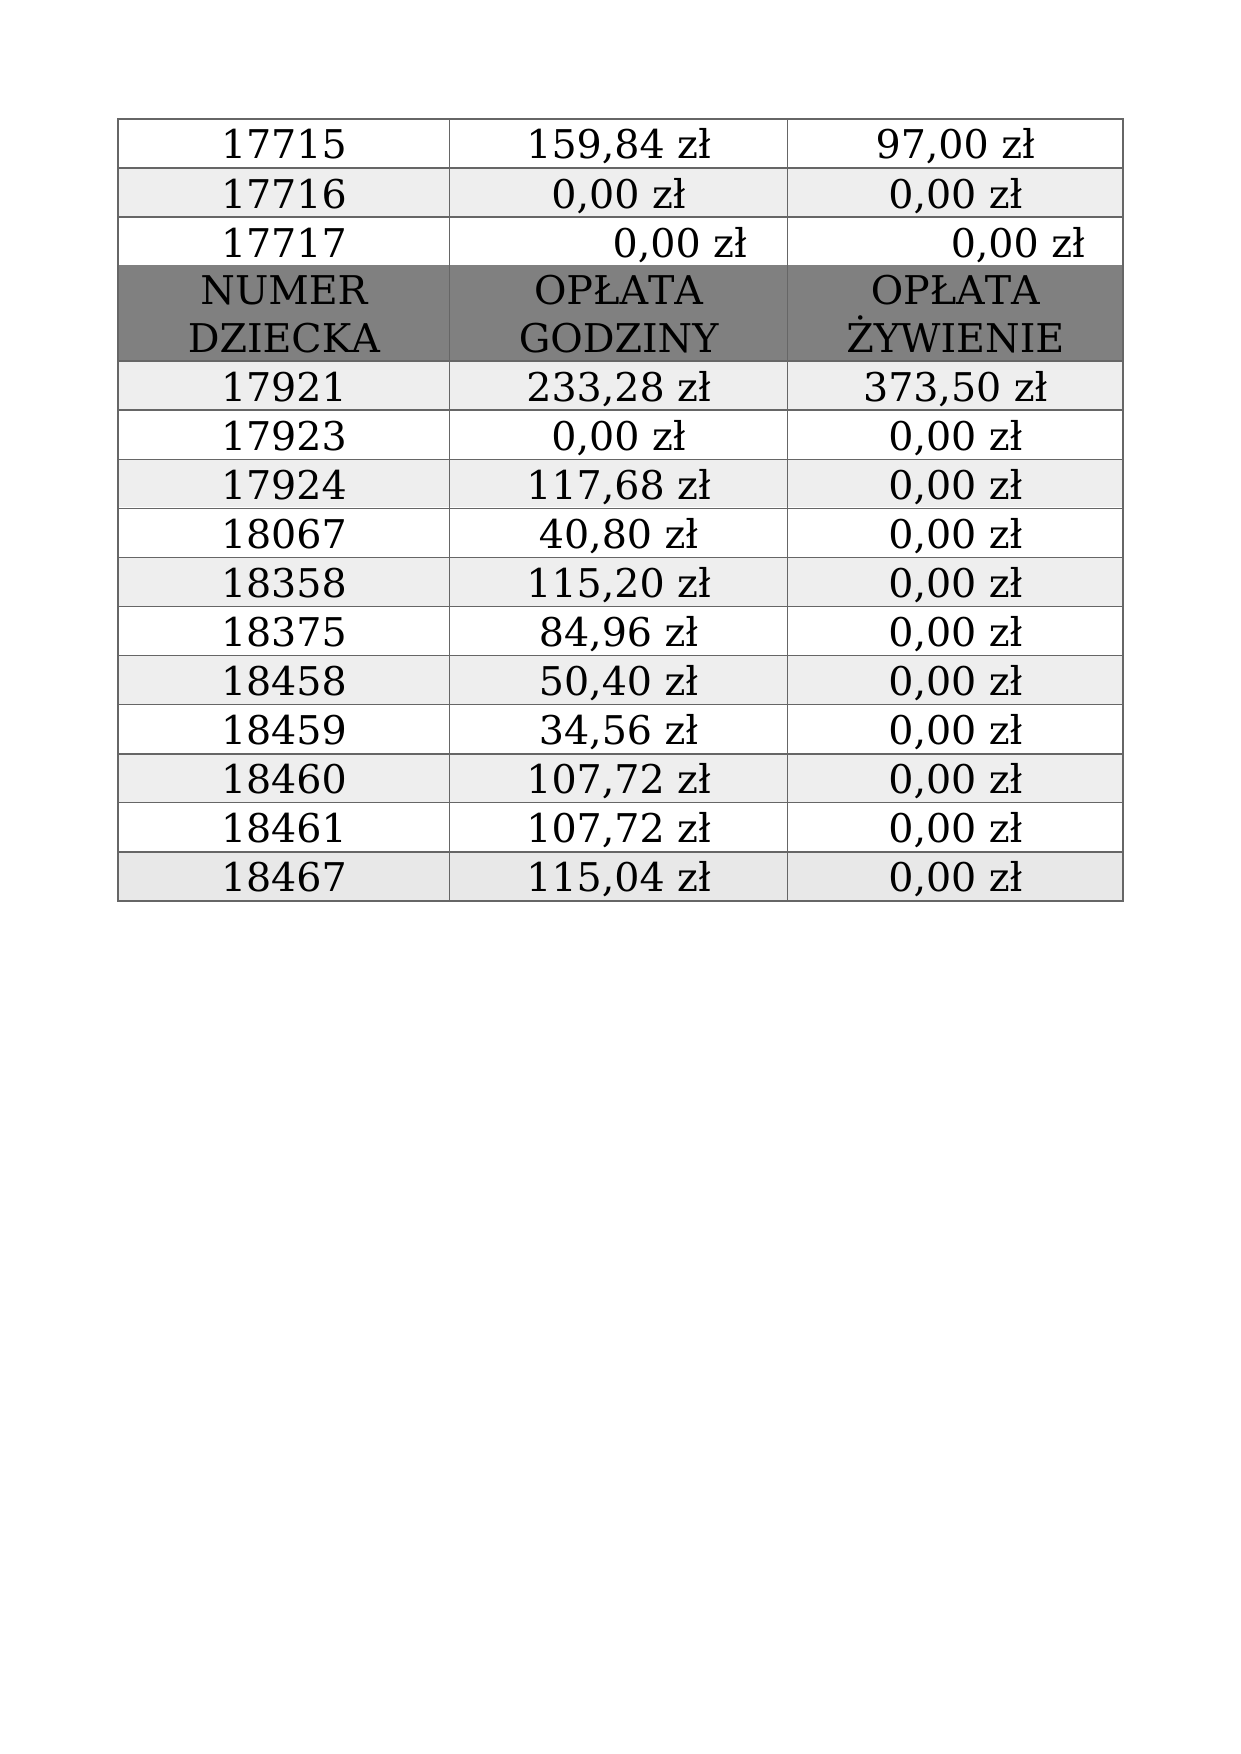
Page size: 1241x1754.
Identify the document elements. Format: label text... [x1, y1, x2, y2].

table_cell 0,00 zł [788, 656, 1122, 704]
table_cell 0,00 zł [788, 853, 1122, 900]
table_cell 18458 [119, 656, 449, 704]
table_cell 0,00 zł [788, 755, 1122, 802]
table_cell 0,00 zł [450, 169, 787, 216]
table_cell 0,00 zł OPŁATA GODZINY [450, 218, 787, 265]
table_cell 18067 [119, 509, 449, 557]
table_cell 0,00 zł [788, 558, 1122, 606]
table_cell 17715 [119, 120, 449, 167]
table_cell 17924 [119, 460, 449, 507]
table_cell 17923 [119, 411, 449, 458]
table_cell 97,00 zł [788, 120, 1122, 167]
table_cell 115,04 zł [450, 853, 787, 900]
table_cell 115,20 zł [450, 558, 787, 606]
table_cell 18375 [119, 607, 449, 655]
table_cell 40,80 zł [450, 509, 787, 557]
table_cell 0,00 zł [788, 509, 1122, 557]
table_cell 107,72 zł [450, 803, 787, 851]
table_cell 159,84 zł [450, 120, 787, 167]
table_cell 50,40 zł [450, 656, 787, 704]
table_cell 0,00 zł [788, 803, 1122, 851]
table_cell 117,68 zł [450, 460, 787, 507]
table_cell 0,00 zł [788, 169, 1122, 216]
table_cell 233,28 zł [450, 362, 787, 409]
table_cell 17717 NUMER DZIECKA [119, 218, 449, 265]
table_cell 17921 [119, 362, 449, 409]
table_cell 0,00 zł [788, 705, 1122, 753]
table_cell 34,56 zł [450, 705, 787, 753]
table_cell 18467 [119, 853, 449, 900]
table_cell 17716 [119, 169, 449, 216]
table_cell 18460 [119, 755, 449, 802]
table_cell 18461 [119, 803, 449, 851]
table_cell 18358 [119, 558, 449, 606]
table_cell 18459 [119, 705, 449, 753]
table_cell 373,50 zł [788, 362, 1122, 409]
table_cell 107,72 zł [450, 755, 787, 802]
table_cell 0,00 zł [788, 411, 1122, 458]
table_cell 0,00 zł OPŁATA ŻYWIENIE [788, 218, 1122, 265]
table_cell 0,00 zł [788, 607, 1122, 655]
table_cell 84,96 zł [450, 607, 787, 655]
table_cell 0,00 zł [788, 460, 1122, 507]
table_cell 0,00 zł [450, 411, 787, 458]
